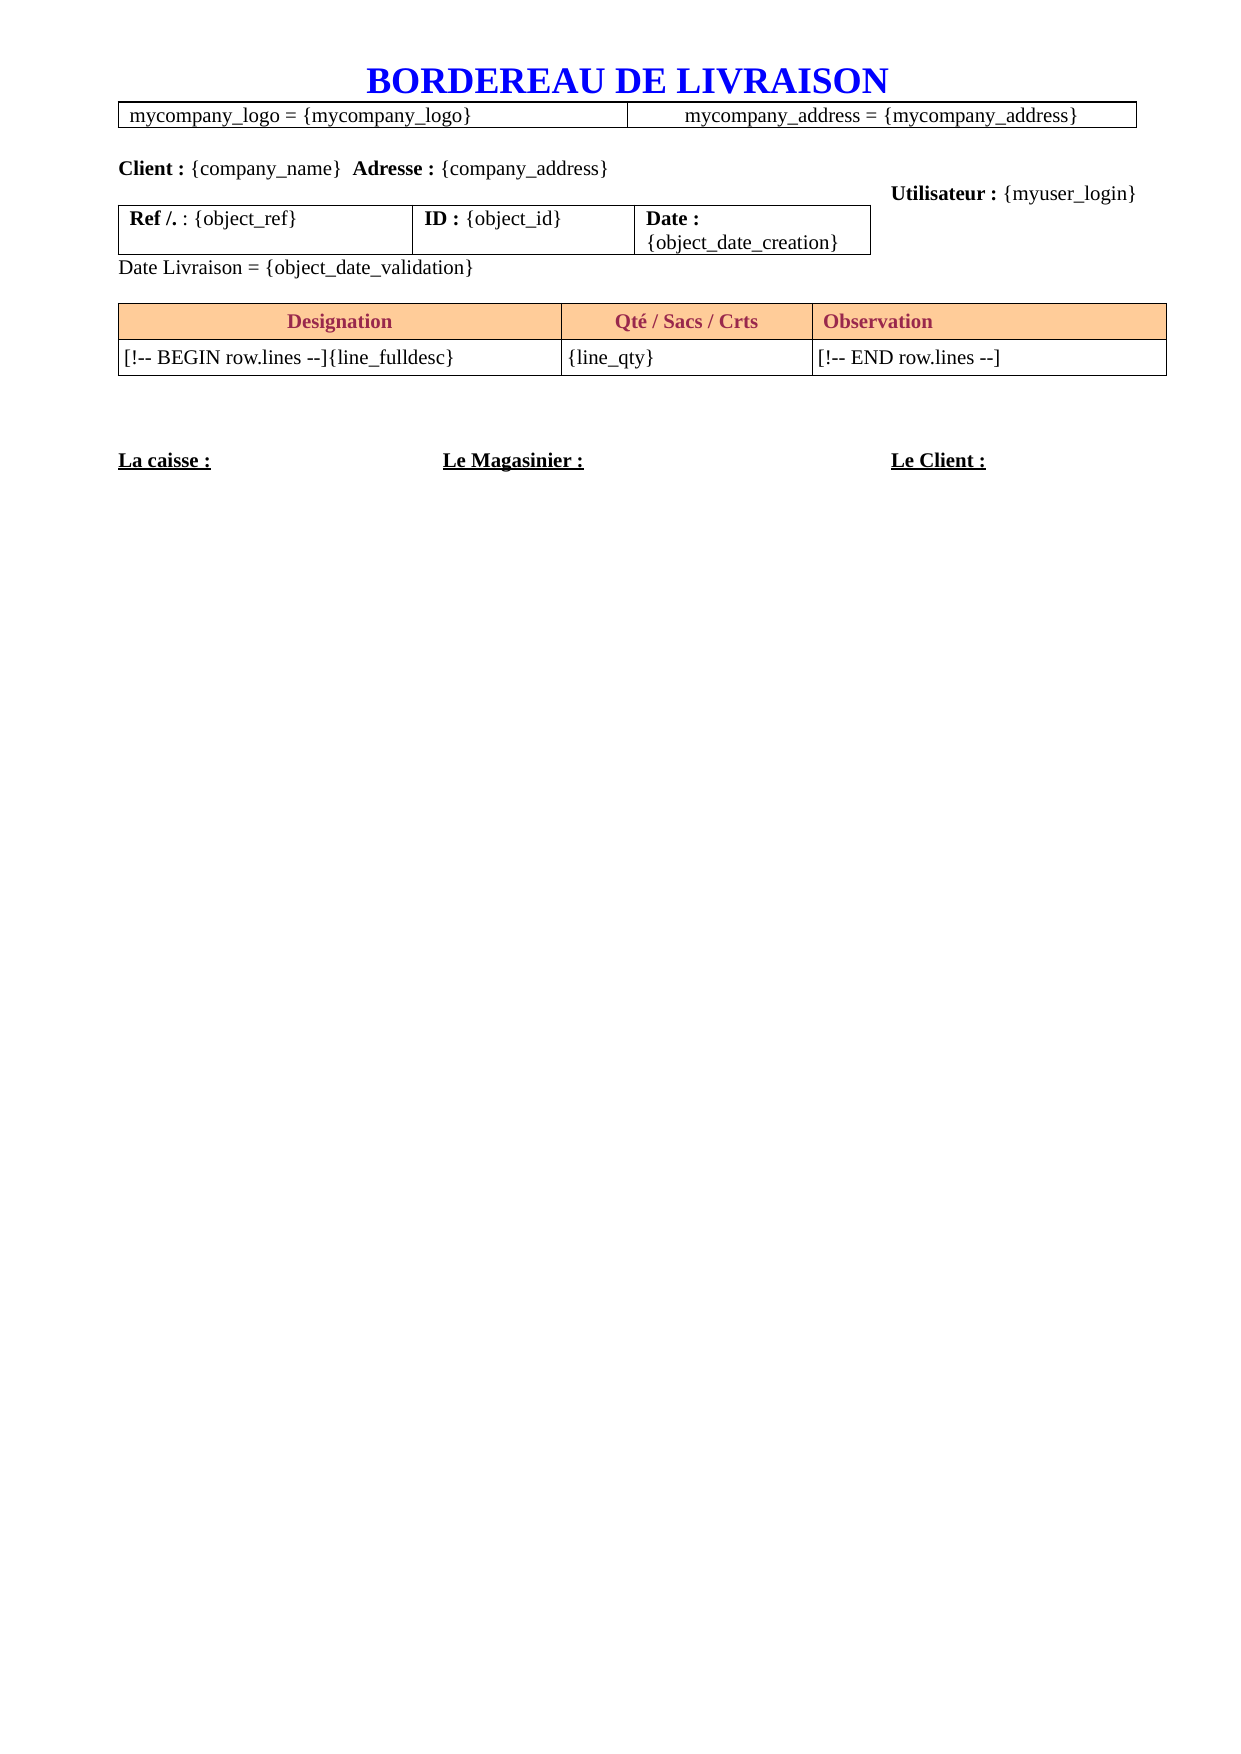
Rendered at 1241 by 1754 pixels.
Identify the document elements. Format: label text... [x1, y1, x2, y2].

table_header Qté / Sacs / Crts [562, 304, 812, 339]
table_header mycompany_logo = {mycompany_logo} [119, 103, 627, 127]
text Date Livraison = {object_date_validation} [118, 255, 1137, 279]
table_header mycompany_address = {mycompany_address} [628, 103, 1136, 127]
text La caisse : Le Magasinier : Le Client : [118, 448, 1137, 472]
table_header Date : {object_date_creation} [635, 206, 870, 254]
text Utilisateur : {myuser_login} [118, 180, 1137, 204]
table_header ID : {object_id} [413, 206, 634, 254]
table_cell [!-- END row.lines --] [813, 340, 1166, 375]
table_header Ref /. : {object_ref} [119, 206, 412, 254]
text BORDEREAU DE LIVRAISON [118, 58, 1137, 101]
table_cell {line_qty} [562, 340, 812, 375]
table_header Observation [813, 304, 1166, 339]
table_header Designation [119, 304, 561, 339]
table_cell [!-- BEGIN row.lines --]{line_fulldesc} [119, 340, 561, 375]
text Client : {company_name} Adresse : {company_address} [118, 156, 1137, 180]
